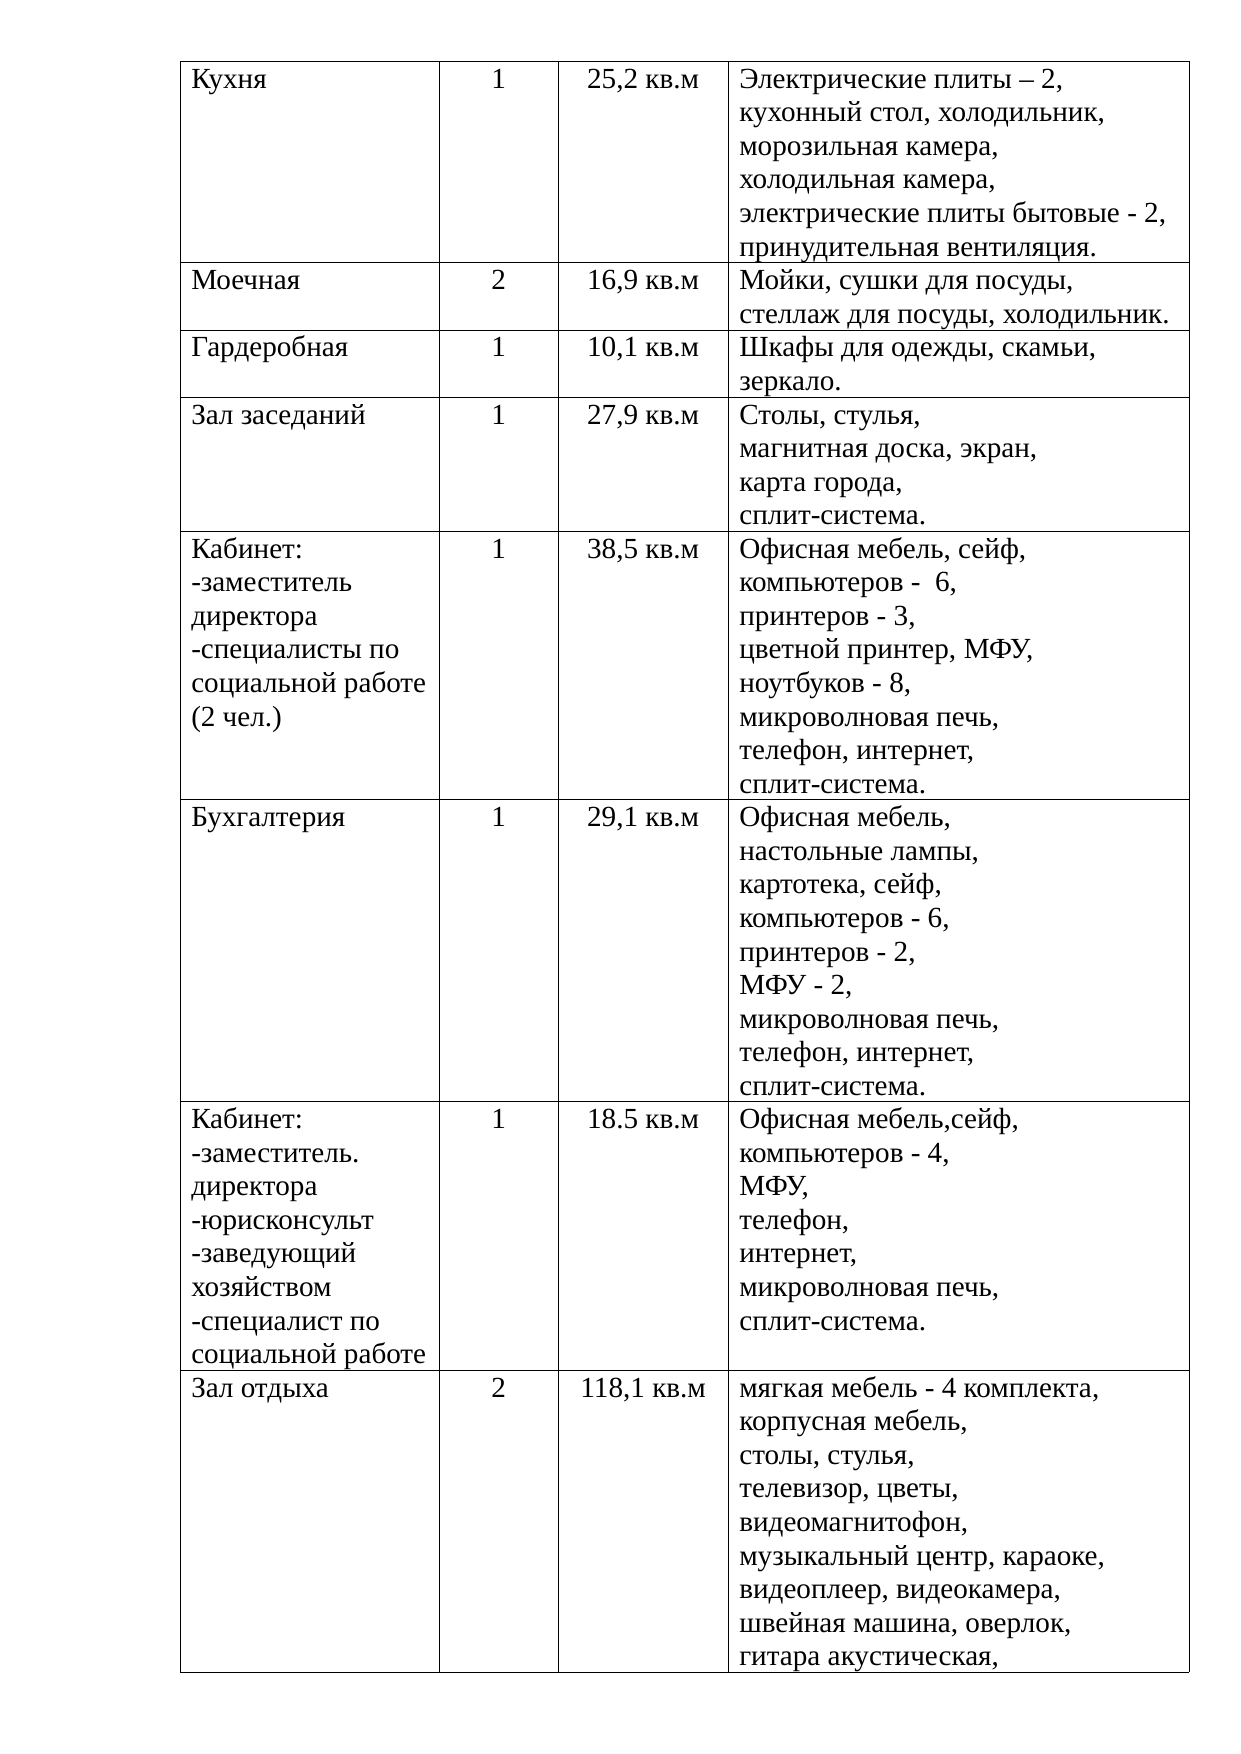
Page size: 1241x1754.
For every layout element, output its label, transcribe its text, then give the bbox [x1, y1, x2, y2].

table_cell Моечная [181, 263, 439, 329]
table_cell 27,9 кв.м [559, 398, 728, 531]
table_cell 2 [440, 1371, 558, 1672]
table_cell 1 [440, 331, 558, 397]
table_cell Кабинет: -заместитель. директора -юрисконсульт -заведующий хозяйством -специалист по социальной работе [181, 1102, 439, 1370]
table_cell 118,1 кв.м [559, 1371, 728, 1672]
table_cell 1 [440, 800, 558, 1101]
table_cell 18.5 кв.м [559, 1102, 728, 1370]
table_cell 2 [440, 263, 558, 329]
table_cell Зал отдыха [181, 1371, 439, 1672]
table_cell 1 [440, 62, 558, 262]
table_cell Офисная мебель, настольные лампы, картотека, сейф, компьютеров - 6, принтеров - 2, МФУ - 2, микроволновая печь, телефон, интернет, сплит-система. [729, 800, 1189, 1101]
table_cell 1 [440, 1102, 558, 1370]
table_cell Столы, стулья, магнитная доска, экран, карта города, сплит-система. [729, 398, 1189, 531]
table_cell Электрические плиты – 2, кухонный стол, холодильник, морозильная камера, холодильная камера, электрические плиты бытовые - 2, принудительная вентиляция. [729, 62, 1189, 262]
table_cell 10,1 кв.м [559, 331, 728, 397]
table_cell Зал заседаний [181, 398, 439, 531]
table_cell Бухгалтерия [181, 800, 439, 1101]
table_cell Мойки, сушки для посуды, стеллаж для посуды, холодильник. [729, 263, 1189, 329]
table_cell мягкая мебель - 4 комплекта, корпусная мебель, столы, стулья, телевизор, цветы, видеомагнитофон, музыкальный центр, караоке, видеоплеер, видеокамера, швейная машина, оверлок, гитара акустическая, [729, 1371, 1189, 1672]
table_cell 1 [440, 398, 558, 531]
table_cell 16,9 кв.м [559, 263, 728, 329]
table_cell Офисная мебель,сейф, компьютеров - 4, МФУ, телефон, интернет, микроволновая печь, сплит-система. [729, 1102, 1189, 1370]
table_cell Кухня [181, 62, 439, 262]
table_cell 29,1 кв.м [559, 800, 728, 1101]
table_cell Офисная мебель, сейф, компьютеров - 6, принтеров - 3, цветной принтер, МФУ, ноутбуков - 8, микроволновая печь, телефон, интернет, сплит-система. [729, 532, 1189, 799]
table_cell 25,2 кв.м [559, 62, 728, 262]
table_cell 38,5 кв.м [559, 532, 728, 799]
table_cell Гардеробная [181, 331, 439, 397]
table_cell Кабинет: -заместитель директора -специалисты по социальной работе (2 чел.) [181, 532, 439, 799]
table_cell 1 [440, 532, 558, 799]
table_cell Шкафы для одежды, скамьи, зеркало. [729, 331, 1189, 397]
